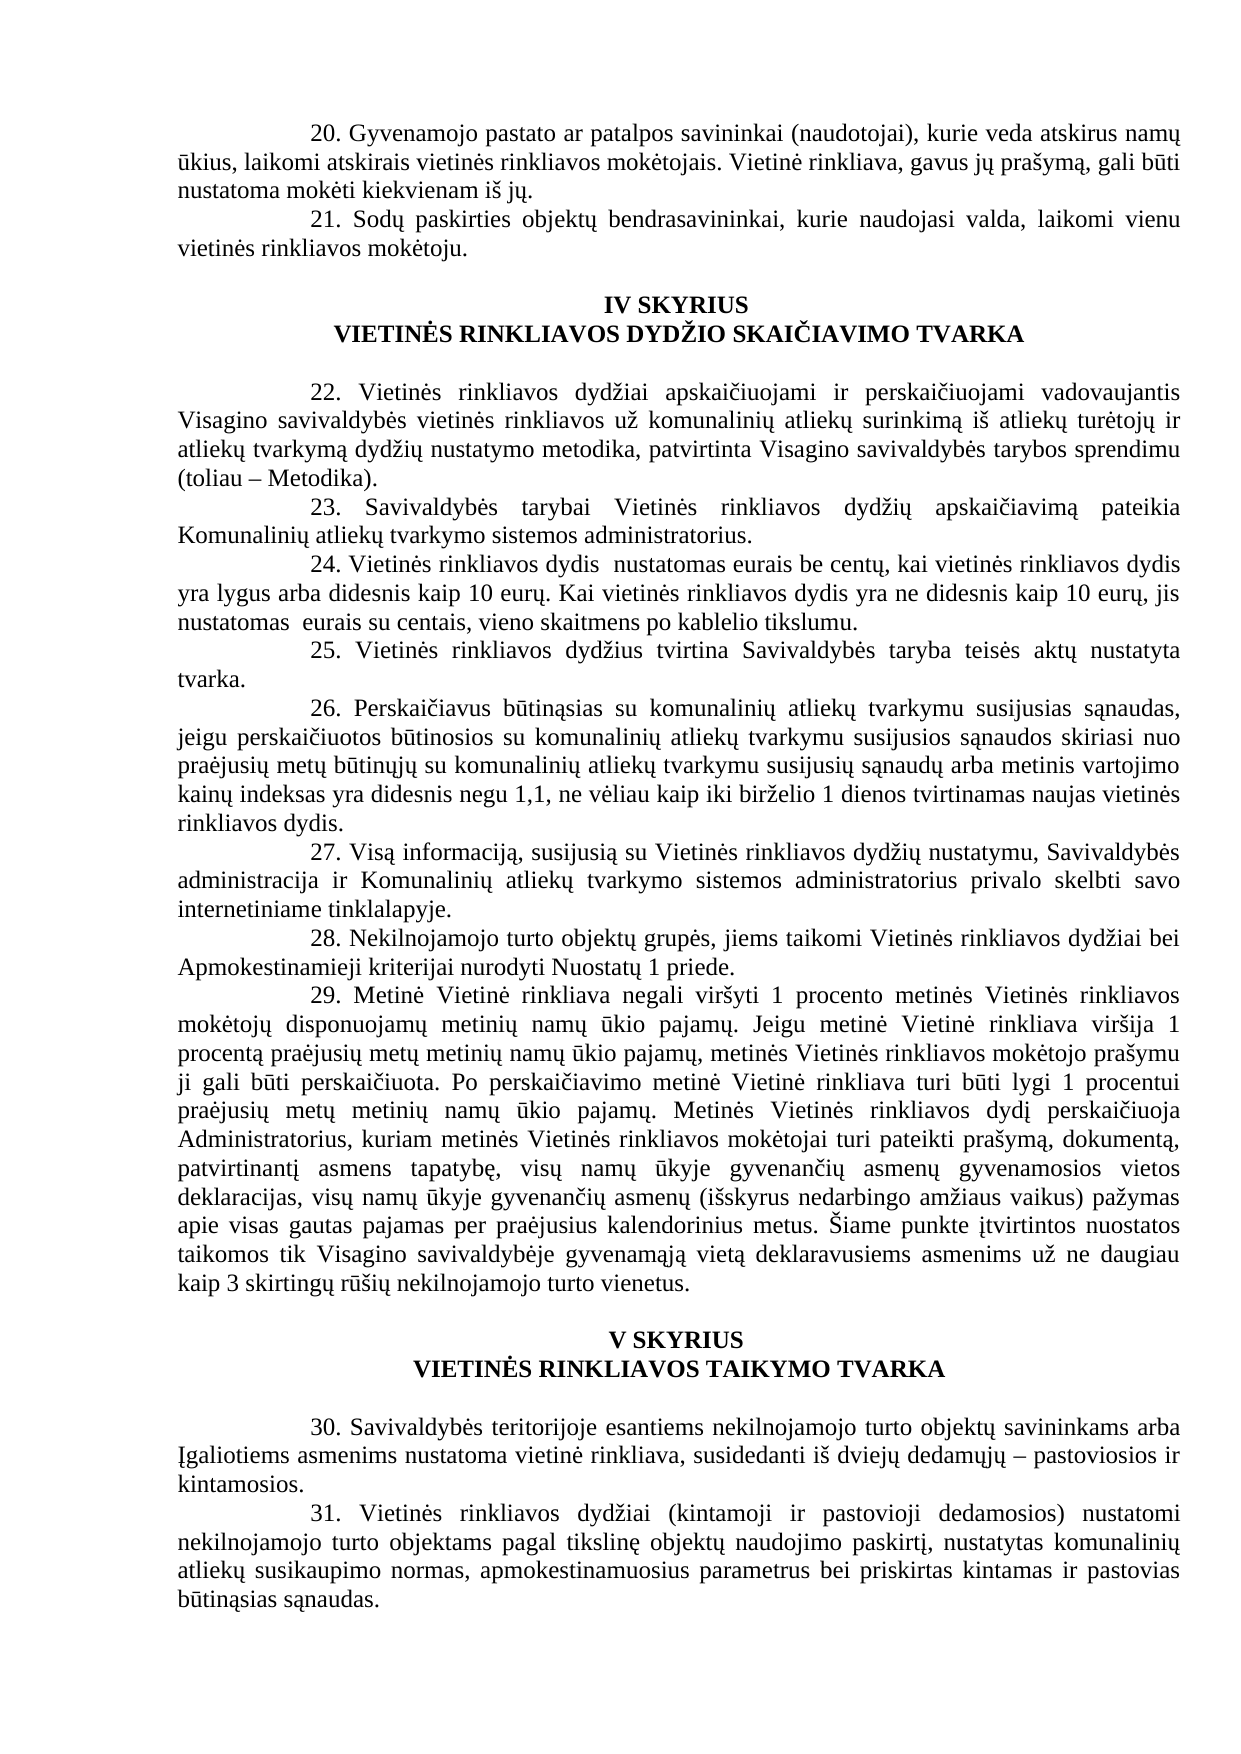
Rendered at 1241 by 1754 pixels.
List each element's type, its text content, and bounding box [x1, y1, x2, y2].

text 21. Sodų paskirties objektų bendrasavininkai, kurie naudojasi valda, laikomi vienu vietinės rinkliavos mokėtoju. [177, 204, 1181, 262]
text 27. Visą informaciją, susijusią su Vietinės rinkliavos dydžių nustatymu, Savivaldybės administracija ir Komunalinių atliekų tvarkymo sistemos administratorius privalo skelbti savo internetiniame tinklalapyje. [177, 837, 1181, 923]
text VIETINĖS RINKLIAVOS TAIKYMO TVARKA [177, 1354, 1181, 1383]
text VIETINĖS RINKLIAVOS DYDŽIO SKAIČIAVIMO TVARKA [177, 319, 1181, 348]
text 22. Vietinės rinkliavos dydžiai apskaičiuojami ir perskaičiuojami vadovaujantis Visagino savivaldybės vietinės rinkliavos už komunalinių atliekų surinkimą iš atliekų turėtojų ir atliekų tvarkymą dydžių nustatymo metodika, patvirtinta Visagino savivaldybės tarybos sprendimu (toliau – Metodika). [177, 377, 1181, 492]
text 23. Savivaldybės tarybai Vietinės rinkliavos dydžių apskaičiavimą pateikia Komunalinių atliekų tvarkymo sistemos administratorius. [177, 492, 1181, 549]
text 25. Vietinės rinkliavos dydžius tvirtina Savivaldybės taryba teisės aktų nustatyta tvarka. [177, 636, 1181, 693]
text V SKYRIUS [177, 1326, 1181, 1354]
text 29. Metinė Vietinė rinkliava negali viršyti 1 procento metinės Vietinės rinkliavos mokėtojų disponuojamų metinių namų ūkio pajamų. Jeigu metinė Vietinė rinkliava viršija 1 procentą praėjusių metų metinių namų ūkio pajamų, metinės Vietinės rinkliavos mokėtojo prašymu ji gali būti perskaičiuota. Po perskaičiavimo metinė Vietinė rinkliava turi būti lygi 1 procentui praėjusių metų metinių namų ūkio pajamų. Metinės Vietinės rinkliavos dydį perskaičiuoja Administratorius, kuriam metinės Vietinės rinkliavos mokėtojai turi pateikti prašymą, dokumentą, patvirtinantį asmens tapatybę, visų namų ūkyje gyvenančių asmenų gyvenamosios vietos deklaracijas, visų namų ūkyje gyvenančių asmenų (išskyrus nedarbingo amžiaus vaikus) pažymas apie visas gautas pajamas per praėjusius kalendorinius metus. Šiame punkte įtvirtintos nuostatos taikomos tik Visagino savivaldybėje gyvenamąją vietą deklaravusiems asmenims už ne daugiau kaip 3 skirtingų rūšių nekilnojamojo turto vienetus. [177, 981, 1181, 1297]
text 31. Vietinės rinkliavos dydžiai (kintamoji ir pastovioji dedamosios) nustatomi nekilnojamojo turto objektams pagal tikslinę objektų naudojimo paskirtį, nustatytas komunalinių atliekų susikaupimo normas, apmokestinamuosius parametrus bei priskirtas kintamas ir pastovias būtinąsias sąnaudas. [177, 1498, 1181, 1613]
text IV SKYRIUS [177, 291, 1181, 319]
text 24. Vietinės rinkliavos dydis nustatomas eurais be centų, kai vietinės rinkliavos dydis yra lygus arba didesnis kaip 10 eurų. Kai vietinės rinkliavos dydis yra ne didesnis kaip 10 eurų, jis nustatomas eurais su centais, vieno skaitmens po kablelio tikslumu. [177, 549, 1181, 636]
text 26. Perskaičiavus būtinąsias su komunalinių atliekų tvarkymu susijusias sąnaudas, jeigu perskaičiuotos būtinosios su komunalinių atliekų tvarkymu susijusios sąnaudos skiriasi nuo praėjusių metų būtinųjų su komunalinių atliekų tvarkymu susijusių sąnaudų arba metinis vartojimo kainų indeksas yra didesnis negu 1,1, ne vėliau kaip iki birželio 1 dienos tvirtinamas naujas vietinės rinkliavos dydis. [177, 693, 1181, 837]
text 30. Savivaldybės teritorijoje esantiems nekilnojamojo turto objektų savininkams arba Įgaliotiems asmenims nustatoma vietinė rinkliava, susidedanti iš dviejų dedamųjų – pastoviosios ir kintamosios. [177, 1412, 1181, 1498]
text 20. Gyvenamojo pastato ar patalpos savininkai (naudotojai), kurie veda atskirus namų ūkius, laikomi atskirais vietinės rinkliavos mokėtojais. Vietinė rinkliava, gavus jų prašymą, gali būti nustatoma mokėti kiekvienam iš jų. [177, 118, 1181, 204]
text 28. Nekilnojamojo turto objektų grupės, jiems taikomi Vietinės rinkliavos dydžiai bei Apmokestinamieji kriterijai nurodyti Nuostatų 1 priede. [177, 923, 1181, 981]
